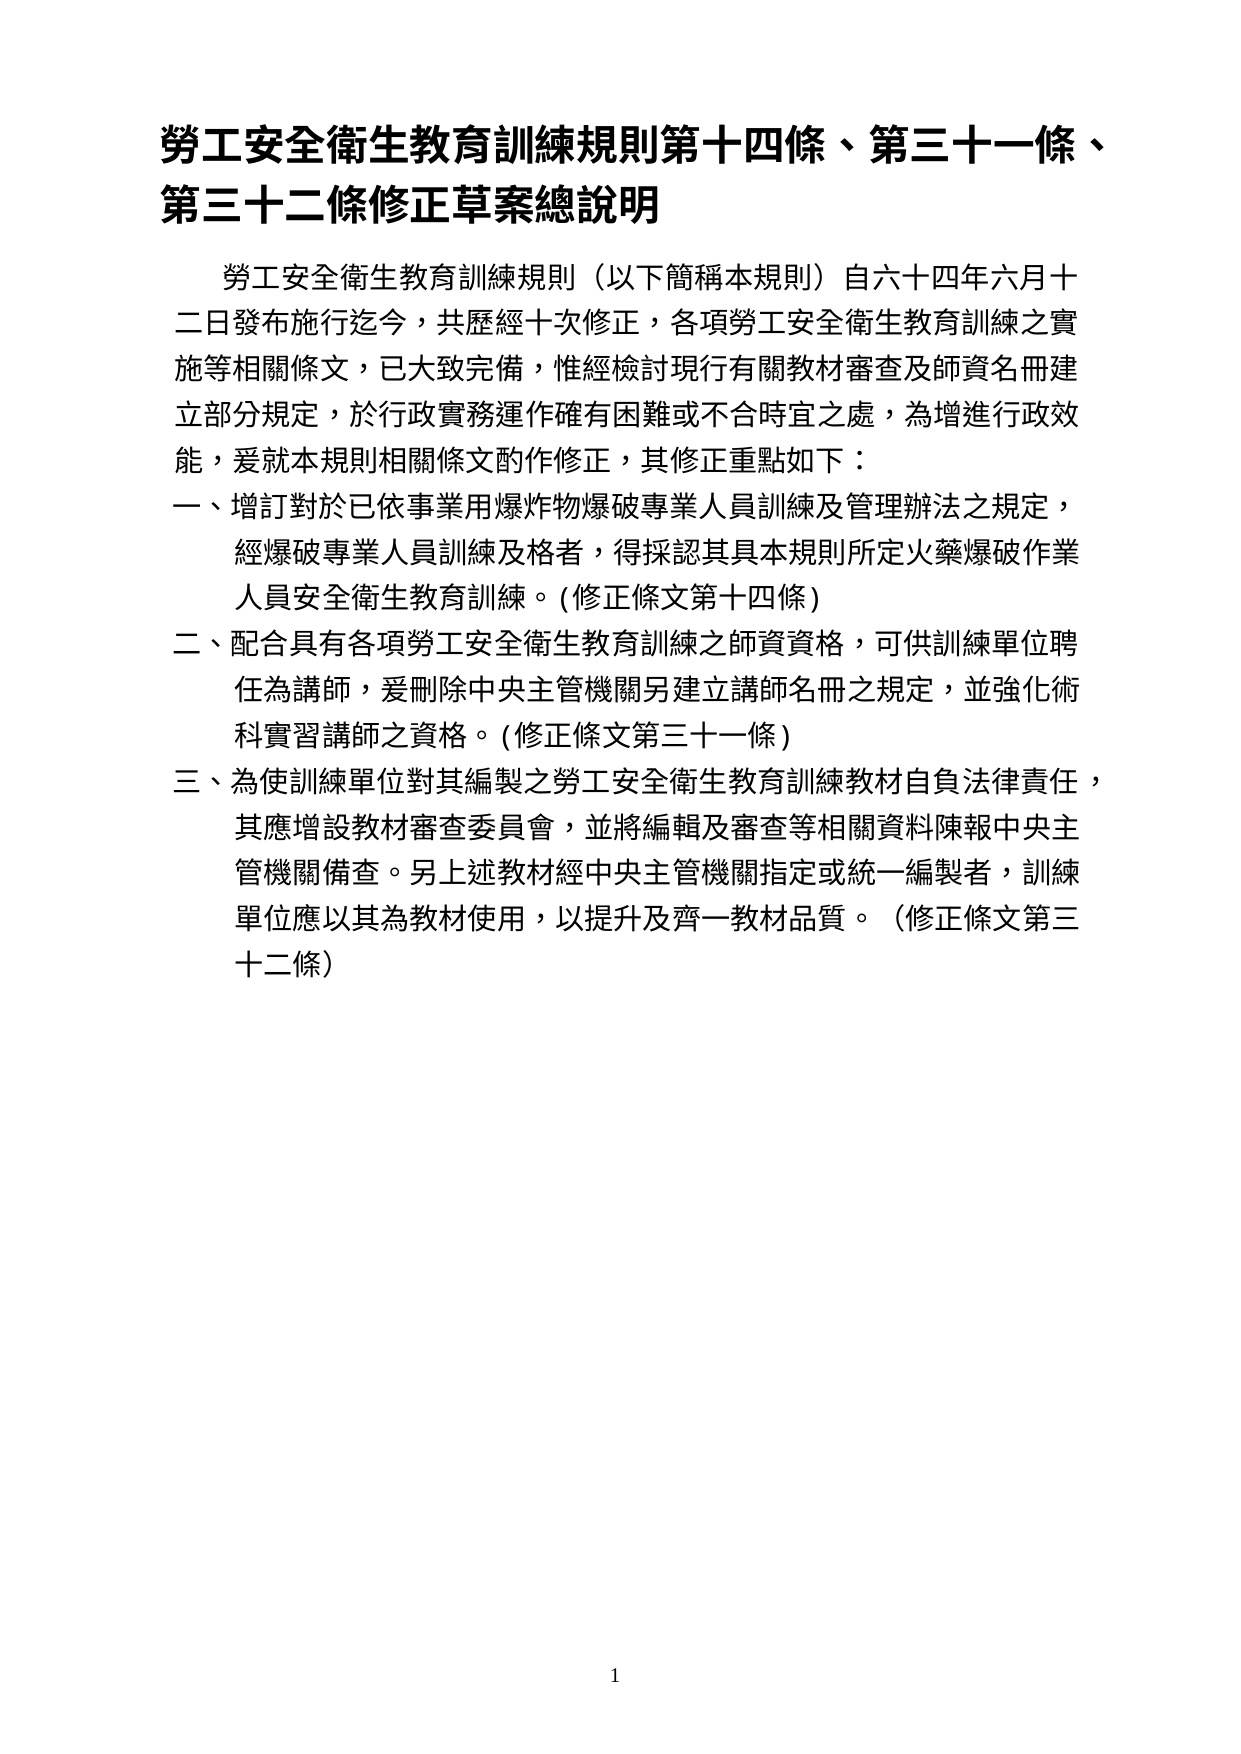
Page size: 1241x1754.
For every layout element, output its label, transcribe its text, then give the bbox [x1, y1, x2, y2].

text 二、配合具有各項勞工安全衛生教育訓練之師資資格，可供訓練單位聘任為講師，爰刪除中央主管機關另建立講師名冊之規定，並強化術科實習講師之資格。(修正條文第三十一條) [172, 618, 1081, 756]
text 勞工安全衛生教育訓練規則第十四條、第三十一條、第三十二條修正草案總說明 [159, 112, 1081, 233]
text 勞工安全衛生教育訓練規則（以下簡稱本規則）自六十四年六月十二日發布施行迄今，共歷經十次修正，各項勞工安全衛生教育訓練之實施等相關條文，已大致完備，惟經檢討現行有關教材審查及師資名冊建立部分規定，於行政實務運作確有困難或不合時宜之處，為增進行政效能，爰就本規則相關條文酌作修正，其修正重點如下： [174, 251, 1081, 481]
text 三、為使訓練單位對其編製之勞工安全衛生教育訓練教材自負法律責任，其應增設教材審查委員會，並將編輯及審查等相關資料陳報中央主管機關備查。另上述教材經中央主管機關指定或統一編製者，訓練單位應以其為教材使用，以提升及齊一教材品質。（修正條文第三十二條） [172, 756, 1081, 985]
text 一、增訂對於已依事業用爆炸物爆破專業人員訓練及管理辦法之規定，經爆破專業人員訓練及格者，得採認其具本規則所定火藥爆破作業人員安全衛生教育訓練。(修正條文第十四條) [172, 481, 1081, 618]
